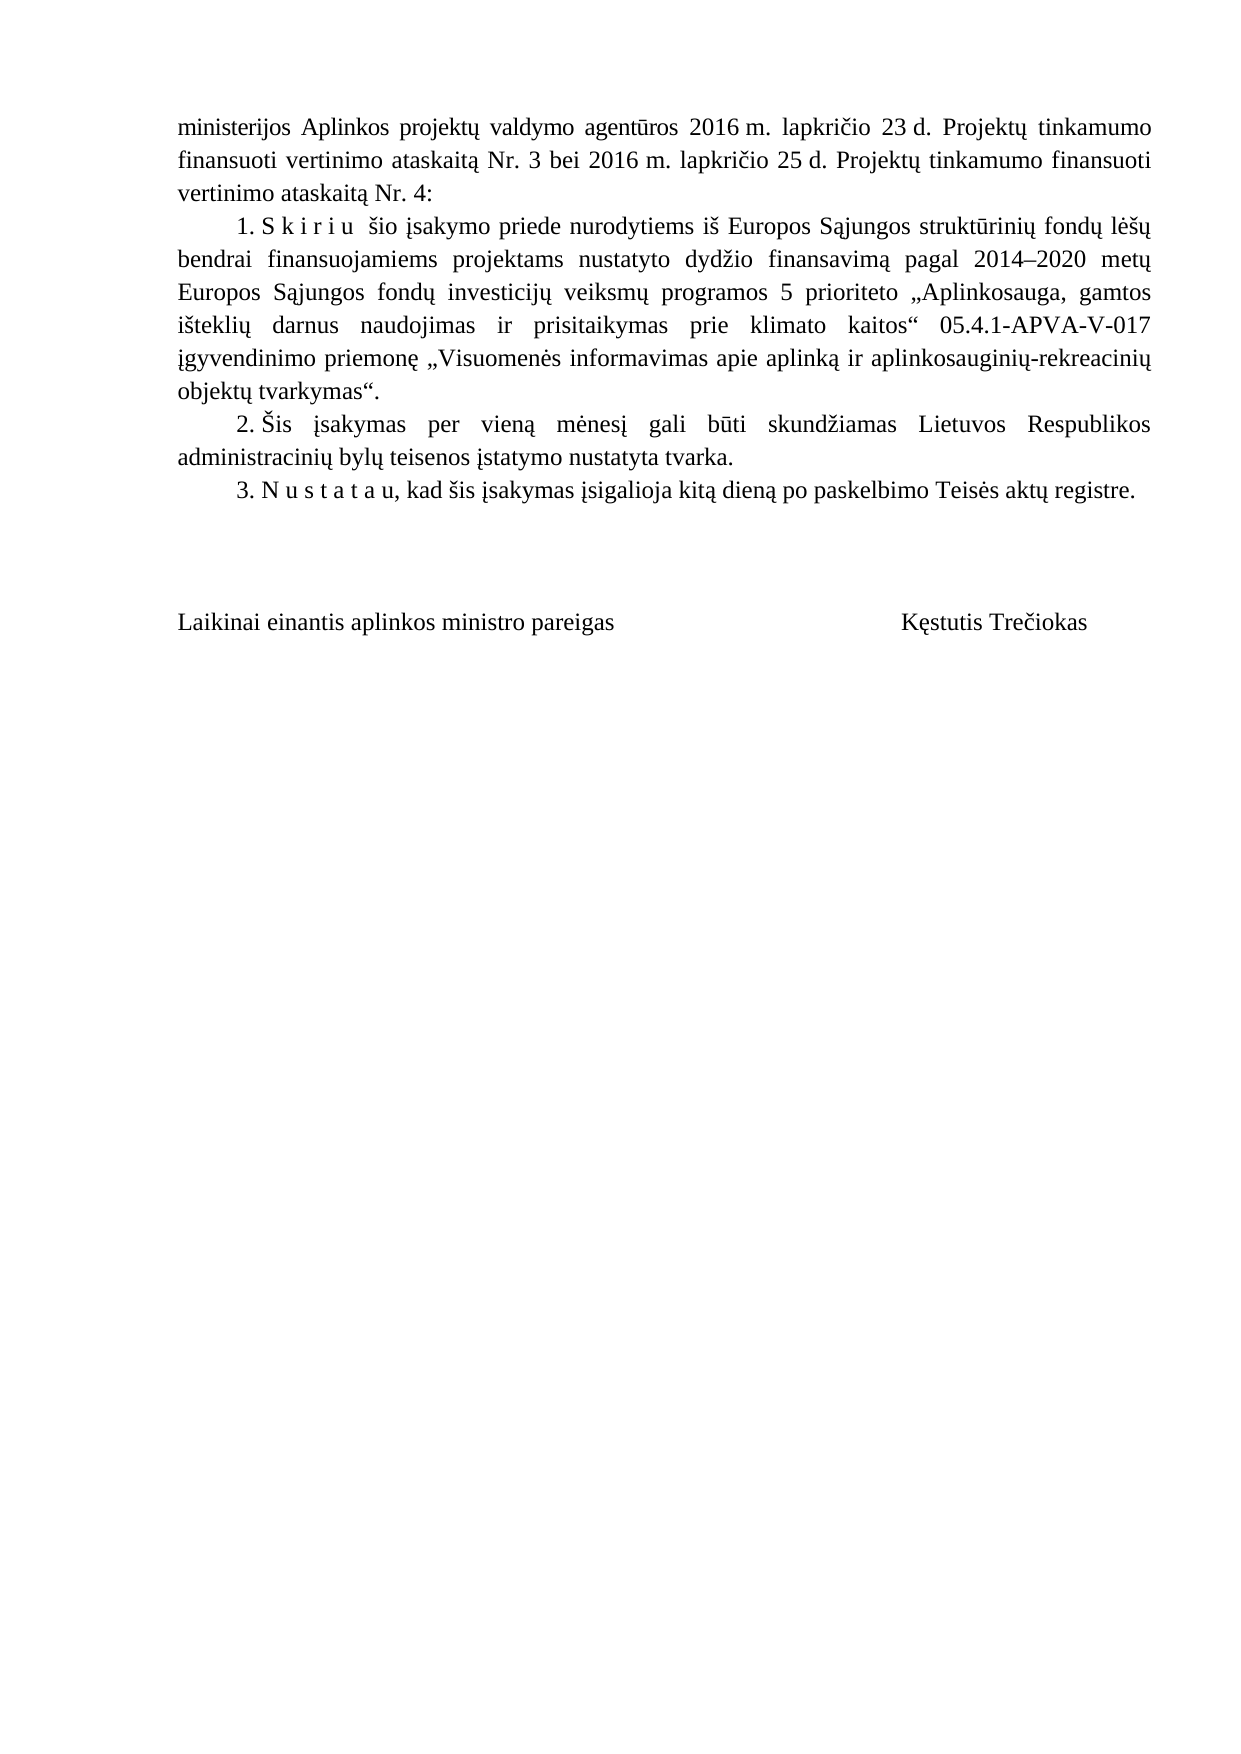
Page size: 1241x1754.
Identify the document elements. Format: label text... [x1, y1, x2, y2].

text 1. Skiriu šio įsakymo priede nurodytiems iš Europos Sąjungos struktūrinių fondų lėšų bendrai finansuojamiems projektams nustatyto dydžio finansavimą pagal 2014–2020 metų Europos Sąjungos fondų investicijų veiksmų programos 5 prioriteto „Aplinkosauga, gamtos išteklių darnus naudojimas ir prisitaikymas prie klimato kaitos“ 05.4.1-APVA-V-017 įgyvendinimo priemonę „Visuomenės informavimas apie aplinką ir aplinkosauginių-rekreacinių objektų tvarkymas“. [177, 211, 1152, 405]
text 2. Šis įsakymas per vieną mėnesį gali būti skundžiamas Lietuvos Respublikos administracinių bylų teisenos įstatymo nustatyta tvarka. [177, 409, 1152, 471]
text 3. Nustatau, kad šis įsakymas įsigalioja kitą dieną po paskelbimo Teisės aktų registre. [177, 475, 1152, 504]
text Laikinai einantis aplinkos ministro pareigas Kęstutis Trečiokas [177, 607, 1152, 636]
text ministerijos Aplinkos projektų valdymo agentūros 2016 m. lapkričio 23 d. Projektų tinkamumo finansuoti vertinimo ataskaitą Nr. 3 bei 2016 m. lapkričio 25 d. Projektų tinkamumo finansuoti vertinimo ataskaitą Nr. 4: [177, 112, 1152, 207]
